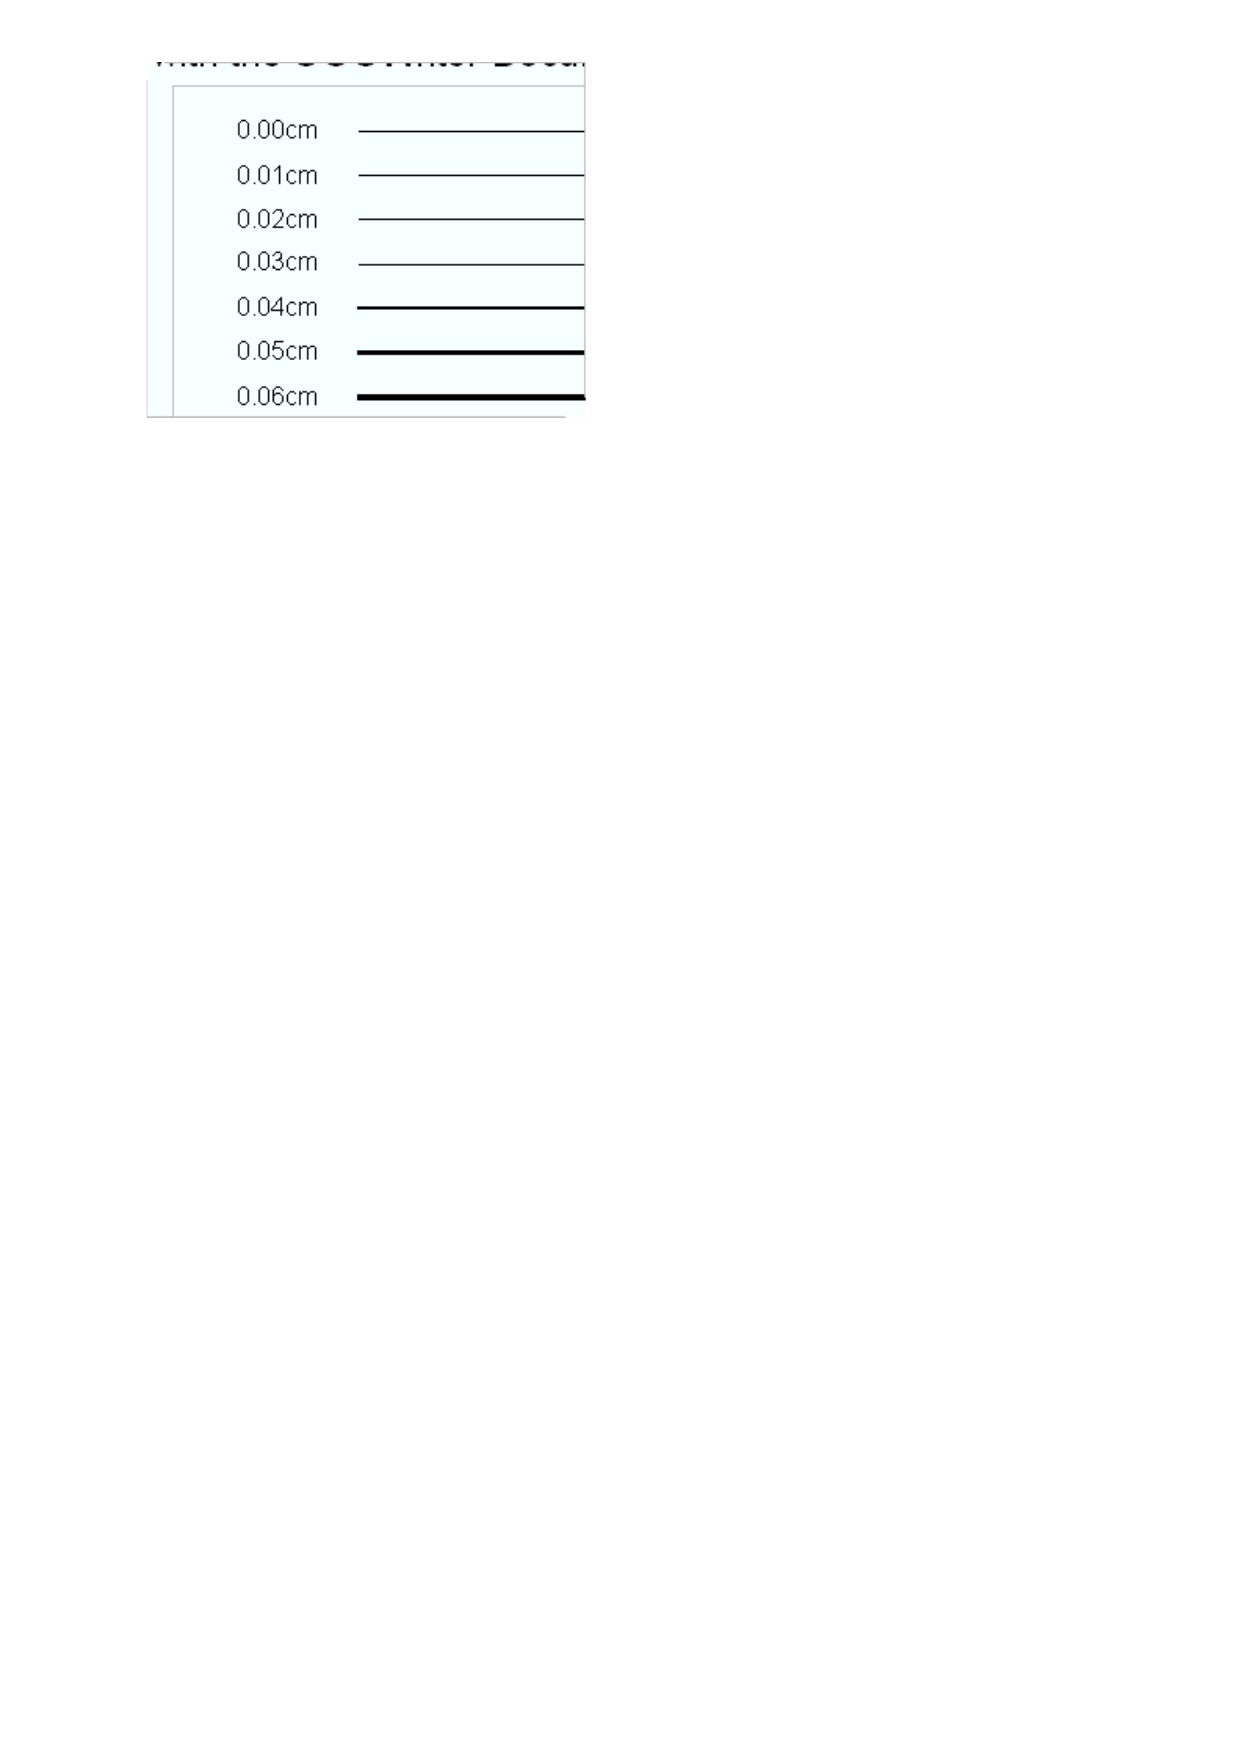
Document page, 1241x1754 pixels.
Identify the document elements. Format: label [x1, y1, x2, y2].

picture [146, 62, 586, 418]
